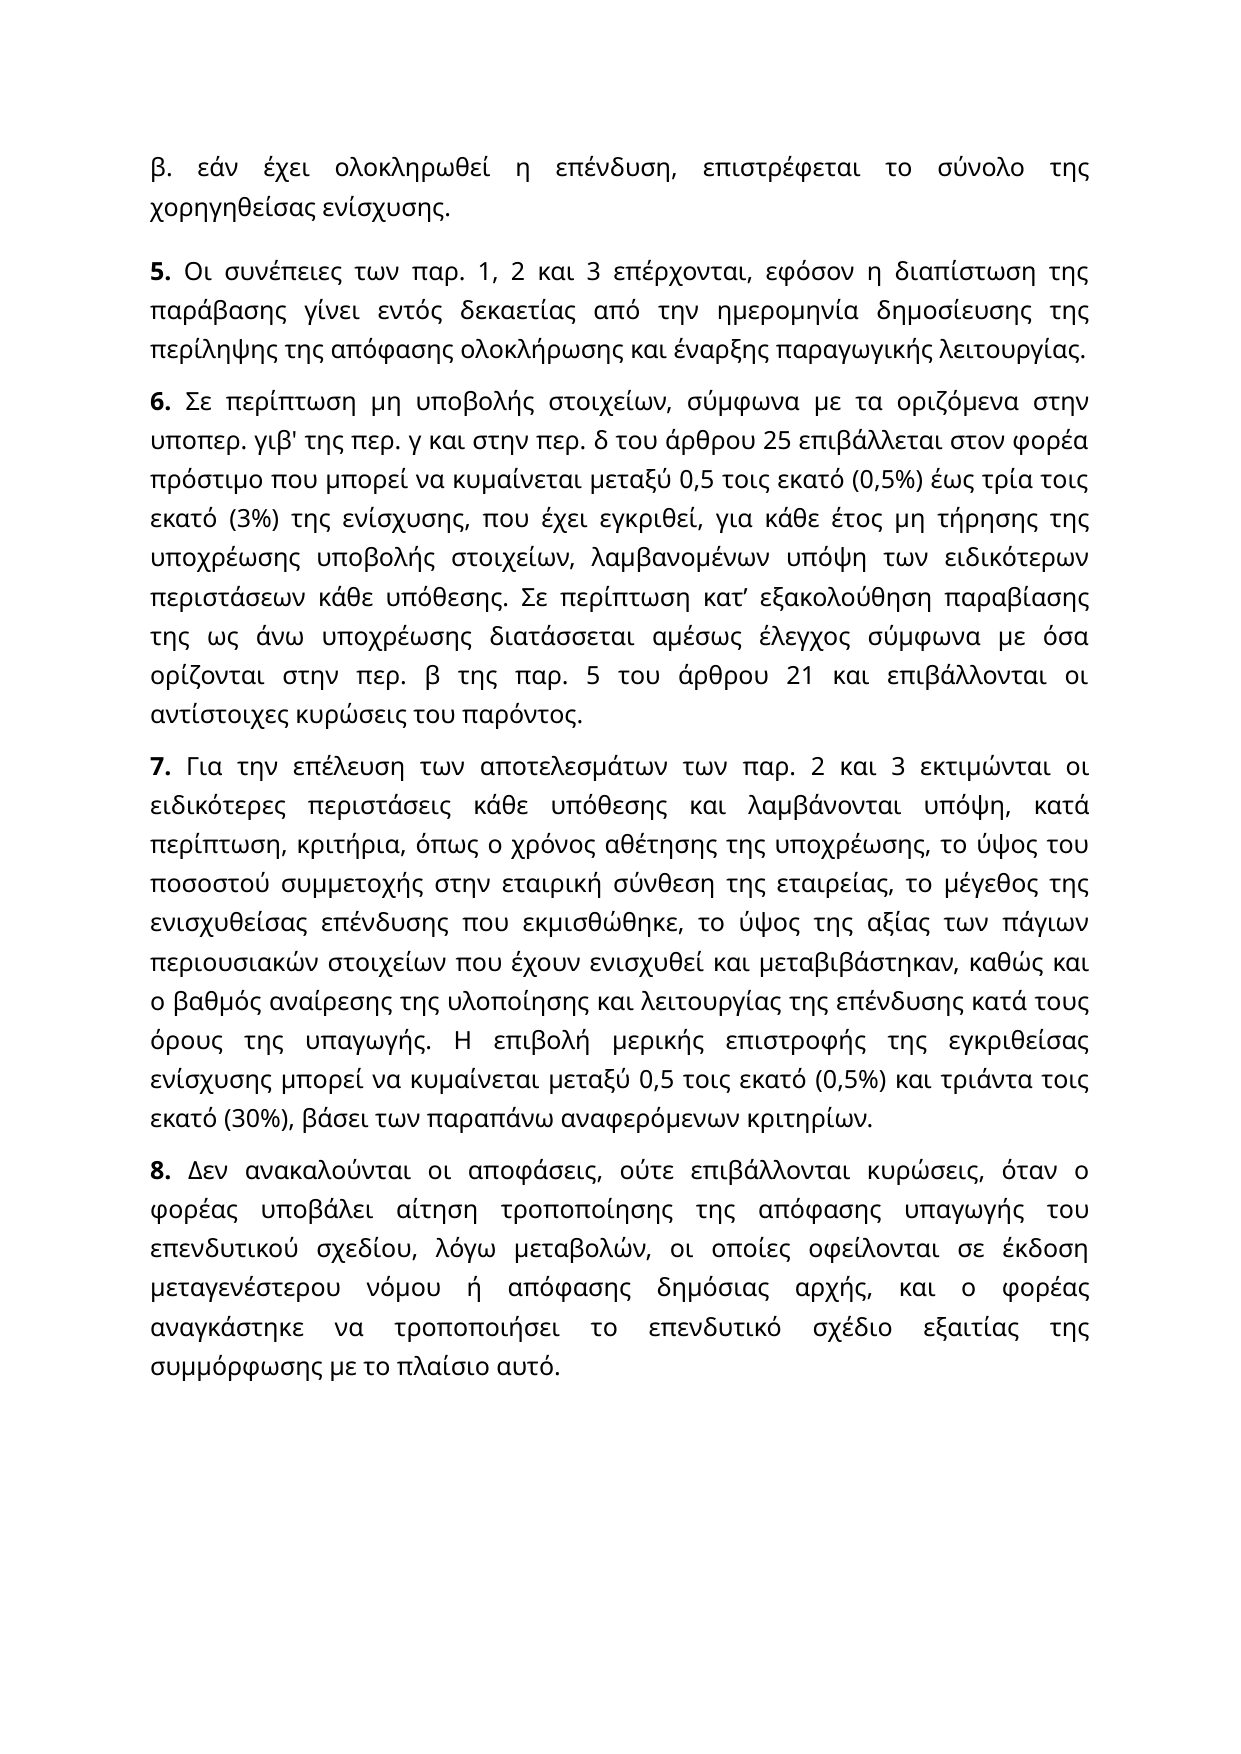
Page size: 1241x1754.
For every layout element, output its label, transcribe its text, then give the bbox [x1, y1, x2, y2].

text 7. Για την επέλευση των αποτελεσμάτων των παρ. 2 και 3 εκτιμώνται οι ειδικότερες περιστάσεις κάθε υπόθεσης και λαμβάνονται υπόψη, κατά περίπτωση, κριτήρια, όπως ο χρόνος αθέτησης της υποχρέωσης, το ύψος του ποσοστού συμμετοχής στην εταιρική σύνθεση της εταιρείας, το μέγεθος της ενισχυθείσας επένδυσης που εκμισθώθηκε, το ύψος της αξίας των πάγιων περιουσιακών στοιχείων που έχουν ενισχυθεί και μεταβιβάστηκαν, καθώς και ο βαθμός αναίρεσης της υλοποίησης και λειτουργίας της επένδυσης κατά τους όρους της υπαγωγής. Η επιβολή μερικής επιστροφής της εγκριθείσας ενίσχυσης μπορεί να κυμαίνεται μεταξύ 0,5 τοις εκατό (0,5%) και τριάντα τοις εκατό (30%), βάσει των παραπάνω αναφερόμενων κριτηρίων. [150, 748, 1090, 1135]
text 6. Σε περίπτωση μη υποβολής στοιχείων, σύμφωνα με τα οριζόμενα στην υποπερ. γιβ' της περ. γ και στην περ. δ του άρθρου 25 επιβάλλεται στον φορέα πρόστιμο που μπορεί να κυμαίνεται μεταξύ 0,5 τοις εκατό (0,5%) έως τρία τοις εκατό (3%) της ενίσχυσης, που έχει εγκριθεί, για κάθε έτος μη τήρησης της υποχρέωσης υποβολής στοιχείων, λαμβανομένων υπόψη των ειδικότερων περιστάσεων κάθε υπόθεσης. Σε περίπτωση κατ’ εξακολούθηση παραβίασης της ως άνω υποχρέωσης διατάσσεται αμέσως έλεγχος σύμφωνα με όσα ορίζονται στην περ. β της παρ. 5 του άρθρου 21 και επιβάλλονται οι αντίστοιχες κυρώσεις του παρόντος. [150, 383, 1090, 731]
text β. εάν έχει ολοκληρωθεί η επένδυση, επιστρέφεται το σύνολο της χορηγηθείσας ενίσχυσης. [150, 150, 1090, 223]
text 8. Δεν ανακαλούνται οι αποφάσεις, ούτε επιβάλλονται κυρώσεις, όταν ο φορέας υποβάλει αίτηση τροποποίησης της απόφασης υπαγωγής του επενδυτικού σχεδίου, λόγω μεταβολών, οι οποίες οφείλονται σε έκδοση μεταγενέστερου νόμου ή απόφασης δημόσιας αρχής, και ο φορέας αναγκάστηκε να τροποποιήσει το επενδυτικό σχέδιο εξαιτίας της συμμόρφωσης με το πλαίσιο αυτό. [150, 1152, 1090, 1382]
text 5. Οι συνέπειες των παρ. 1, 2 και 3 επέρχονται, εφόσον η διαπίστωση της παράβασης γίνει εντός δεκαετίας από την ημερομηνία δημοσίευσης της περίληψης της απόφασης ολοκλήρωσης και έναρξης παραγωγικής λειτουργίας. [150, 253, 1090, 366]
